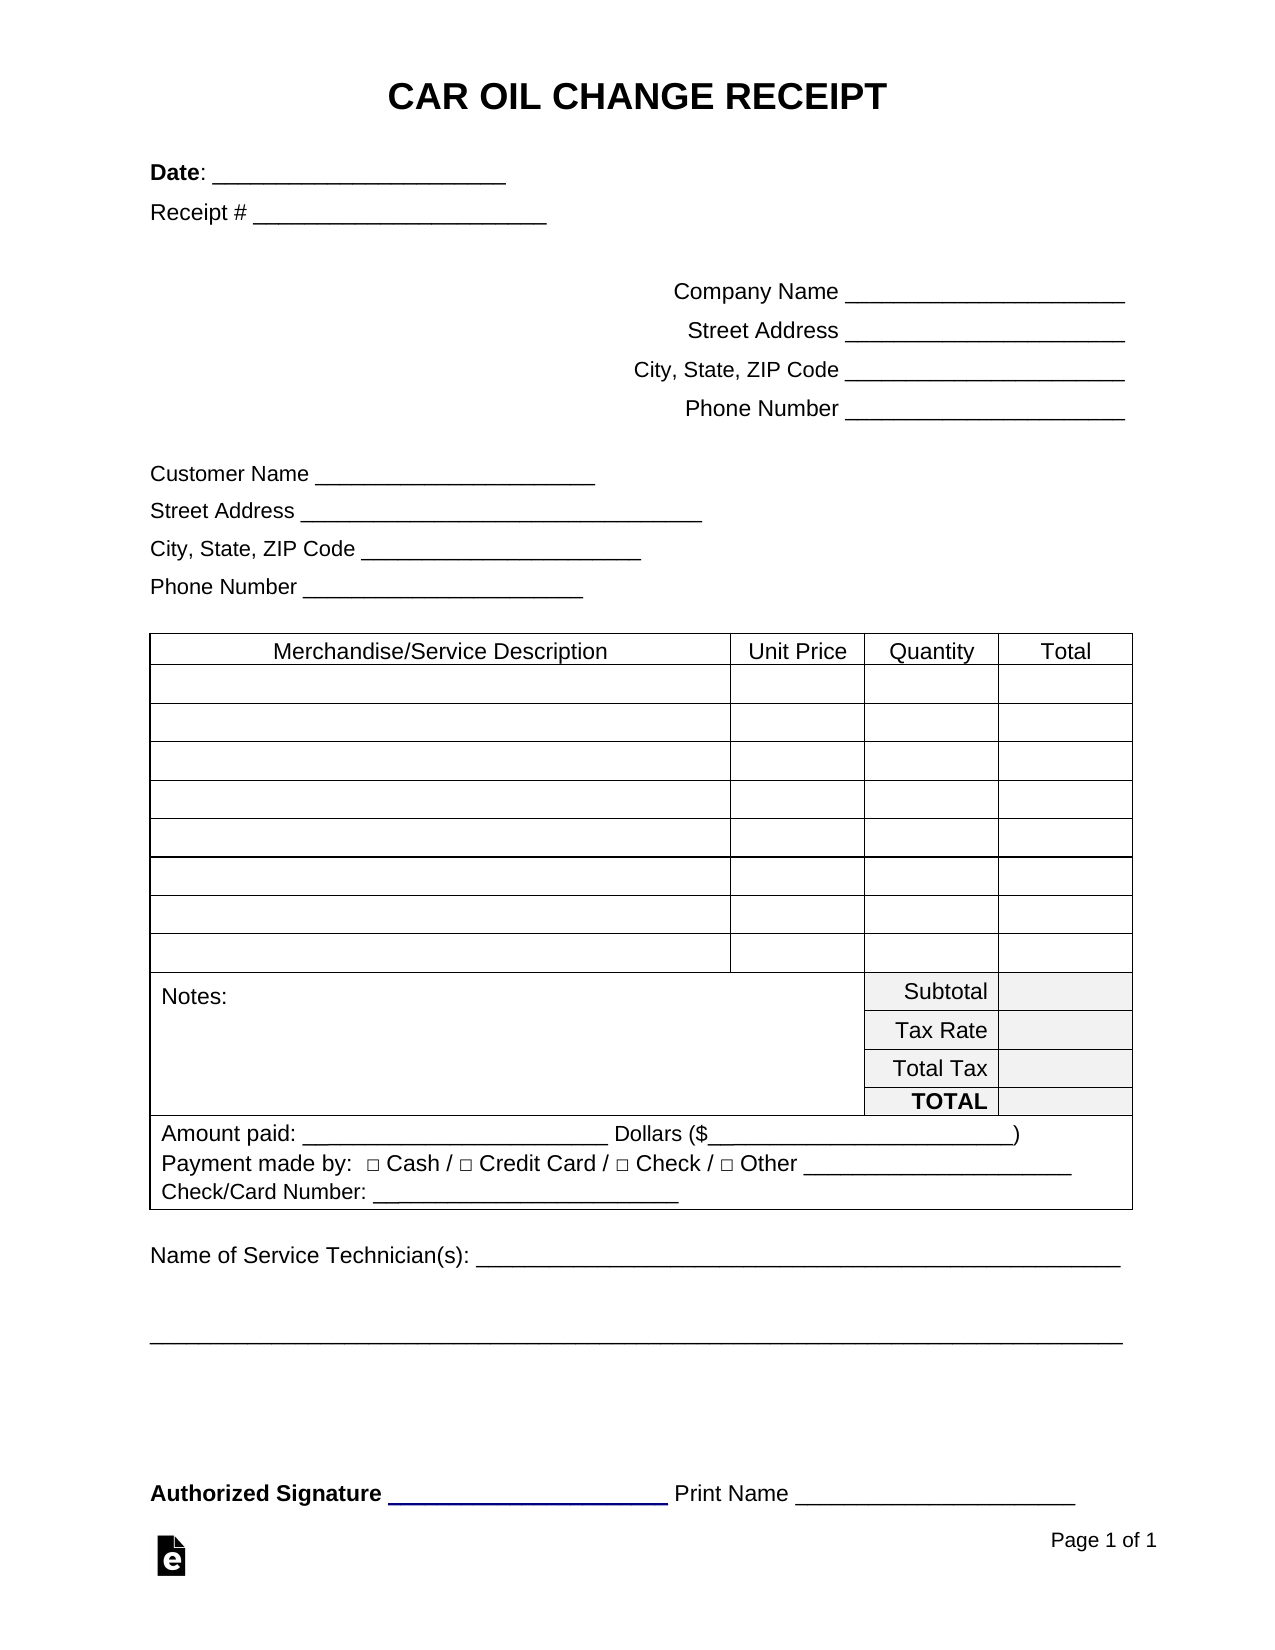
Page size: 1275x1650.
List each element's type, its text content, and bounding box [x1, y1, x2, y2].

table_cell [865, 781, 998, 818]
table_cell [731, 858, 864, 895]
table_cell [865, 896, 998, 933]
table_cell [151, 742, 730, 779]
text Customer Name _______________________ [150, 460, 1125, 486]
table_cell [151, 934, 730, 972]
table_cell [999, 1088, 1132, 1114]
table_cell [731, 819, 864, 856]
table_cell [999, 973, 1132, 1010]
table_cell [151, 896, 730, 933]
text Street Address _________________________________ [150, 498, 1125, 523]
table_cell [999, 742, 1132, 779]
text Phone Number _______________________ [150, 394, 1125, 421]
text Phone Number _______________________ [150, 574, 1125, 599]
table_cell Notes: [151, 973, 864, 1114]
text Name of Service Technician(s): _____________________________________________________ [150, 1242, 1125, 1268]
table_cell [865, 934, 998, 972]
table_cell [999, 704, 1132, 741]
table_cell Total Tax [865, 1050, 998, 1087]
table_cell [999, 781, 1132, 818]
table_cell [999, 858, 1132, 895]
table_cell [731, 742, 864, 779]
table_cell [999, 1011, 1132, 1049]
table_cell [151, 704, 730, 741]
table_cell [999, 1050, 1132, 1087]
table_cell Tax Rate [865, 1011, 998, 1049]
table_cell [865, 858, 998, 895]
table_cell [151, 819, 730, 856]
table_header Total [999, 634, 1132, 664]
table_cell [865, 742, 998, 779]
table_cell [999, 934, 1132, 972]
table_header Merchandise/Service Description [151, 634, 730, 664]
table_cell [731, 665, 864, 703]
table_cell [151, 858, 730, 895]
table_cell [865, 819, 998, 856]
table_cell [865, 704, 998, 741]
table_header Unit Price [731, 634, 864, 664]
text Company Name _______________________ [150, 278, 1125, 304]
text City, State, ZIP Code _______________________ [150, 357, 1125, 382]
table_cell [731, 934, 864, 972]
table_cell TOTAL [865, 1088, 998, 1114]
table_cell [865, 665, 998, 703]
text Date: _______________________ [150, 159, 1125, 186]
text Authorized Signature _______________________ Print Name _______________________ [150, 1480, 1125, 1506]
text Street Address _______________________ [150, 317, 1125, 344]
text City, State, ZIP Code _______________________ [150, 536, 1125, 561]
table_cell [999, 665, 1132, 703]
table_cell [999, 819, 1132, 856]
table_cell [731, 704, 864, 741]
table_header Quantity [865, 634, 998, 664]
table_cell Amount paid: _________________________ Dollars ($_________________________) Payment made by: ☐ Cash / ☐ Credit Card / ☐ Check / ☐ Other ______________________ Check/Card Number: _________________________ [151, 1116, 1132, 1209]
table_cell [151, 781, 730, 818]
table_cell [999, 896, 1132, 933]
table_cell [151, 665, 730, 703]
table_cell [731, 896, 864, 933]
text CAR OIL CHANGE RECEIPT [150, 74, 1125, 117]
text Receipt # _______________________ [150, 199, 1125, 225]
table_cell Subtotal [865, 973, 998, 1010]
table_cell [731, 781, 864, 818]
text ________________________________________________________________________________ [150, 1320, 1125, 1345]
